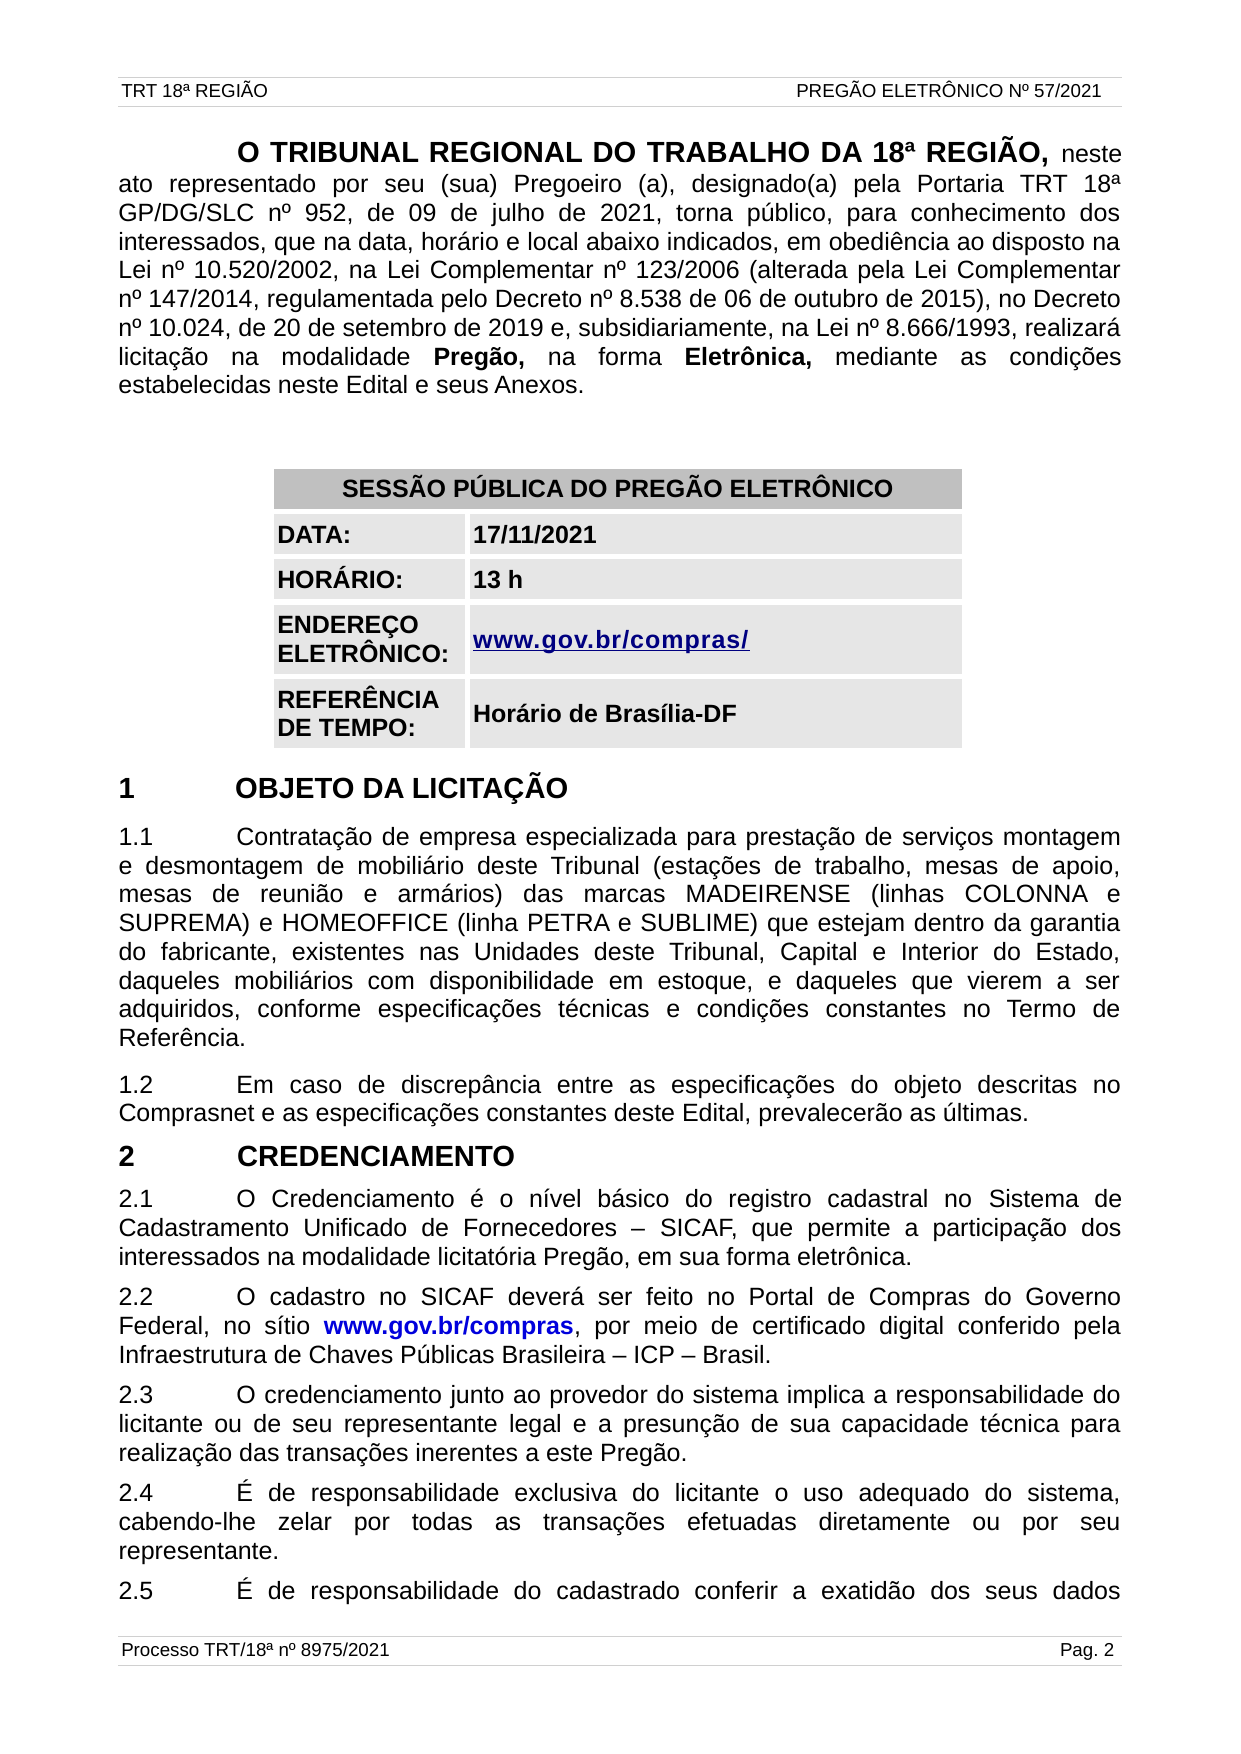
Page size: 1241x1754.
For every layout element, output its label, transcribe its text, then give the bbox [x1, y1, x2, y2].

table_cell HORÁRIO: [274, 559, 465, 599]
text 2.4 É de responsabilidade exclusiva do licitante o uso adequado do sistema, cabendo-lhe zelar por todas as transações efetuadas diretamente ou por seu representante. [118, 1478, 1122, 1564]
table_cell www.gov.br/compras/ [470, 605, 962, 674]
text 2 CREDENCIAMENTO [118, 1139, 1122, 1172]
text 2.5 É de responsabilidade do cadastrado conferir a exatidão dos seus dados [118, 1576, 1122, 1605]
table_header SESSÃO PÚBLICA DO PREGÃO ELETRÔNICO [274, 469, 962, 509]
text 2.3 O credenciamento junto ao provedor do sistema implica a responsabilidade do licitante ou de seu representante legal e a presunção de sua capacidade técnica para realização das transações inerentes a este Pregão. [118, 1380, 1122, 1467]
table_cell DATA: [274, 514, 465, 554]
text 2.2 O cadastro no SICAF deverá ser feito no Portal de Compras do Governo Federal, no sítio www.gov.br/compras, por meio de certificado digital conferido pela Infraestrutura de Chaves Públicas Brasileira – ICP – Brasil. [118, 1282, 1122, 1368]
text O TRIBUNAL REGIONAL DO TRABALHO DA 18ª REGIÃO, neste ato representado por seu (sua) Pregoeiro (a), designado(a) pela Portaria TRT 18ª GP/DG/SLC nº 952, de 09 de julho de 2021, torna público, para conhecimento dos interessados, que na data, horário e local abaixo indicados, em obediência ao disposto na Lei nº 10.520/2002, na Lei Complementar nº 123/2006 (alterada pela Lei Complementar nº 147/2014, regulamentada pelo Decreto nº 8.538 de 06 de outubro de 2015), no Decreto nº 10.024, de 20 de setembro de 2019 e, subsidiariamente, na Lei nº 8.666/1993, realizará licitação na modalidade Pregão, na forma Eletrônica, mediante as condições estabelecidas neste Edital e seus Anexos. [118, 136, 1122, 399]
text 1.1 Contratação de empresa especializada para prestação de serviços montagem e desmontagem de mobiliário deste Tribunal (estações de trabalho, mesas de apoio, mesas de reunião e armários) das marcas MADEIRENSE (linhas COLONNA e SUPREMA) e HOMEOFFICE (linha PETRA e SUBLIME) que estejam dentro da garantia do fabricante, existentes nas Unidades deste Tribunal, Capital e Interior do Estado, daqueles mobiliários com disponibilidade em estoque, e daqueles que vierem a ser adquiridos, conforme especificações técnicas e condições constantes no Termo de Referência. [118, 822, 1122, 1052]
text 2.1 O Credenciamento é o nível básico do registro cadastral no Sistema de Cadastramento Unificado de Fornecedores – SICAF, que permite a participação dos interessados na modalidade licitatória Pregão, em sua forma eletrônica. [118, 1184, 1122, 1271]
table_cell 17/11/2021 [470, 514, 962, 554]
table_cell REFERÊNCIA DE TEMPO: [274, 679, 465, 748]
table_cell ENDEREÇO ELETRÔNICO: [274, 605, 465, 674]
text 1 OBJETO DA LICITAÇÃO [118, 771, 1122, 804]
table_cell Horário de Brasília-DF [470, 679, 962, 748]
table_cell 13 h [470, 559, 962, 599]
text 1.2 Em caso de discrepância entre as especificações do objeto descritas no Comprasnet e as especificações constantes deste Edital, prevalecerão as últimas. [118, 1070, 1122, 1127]
